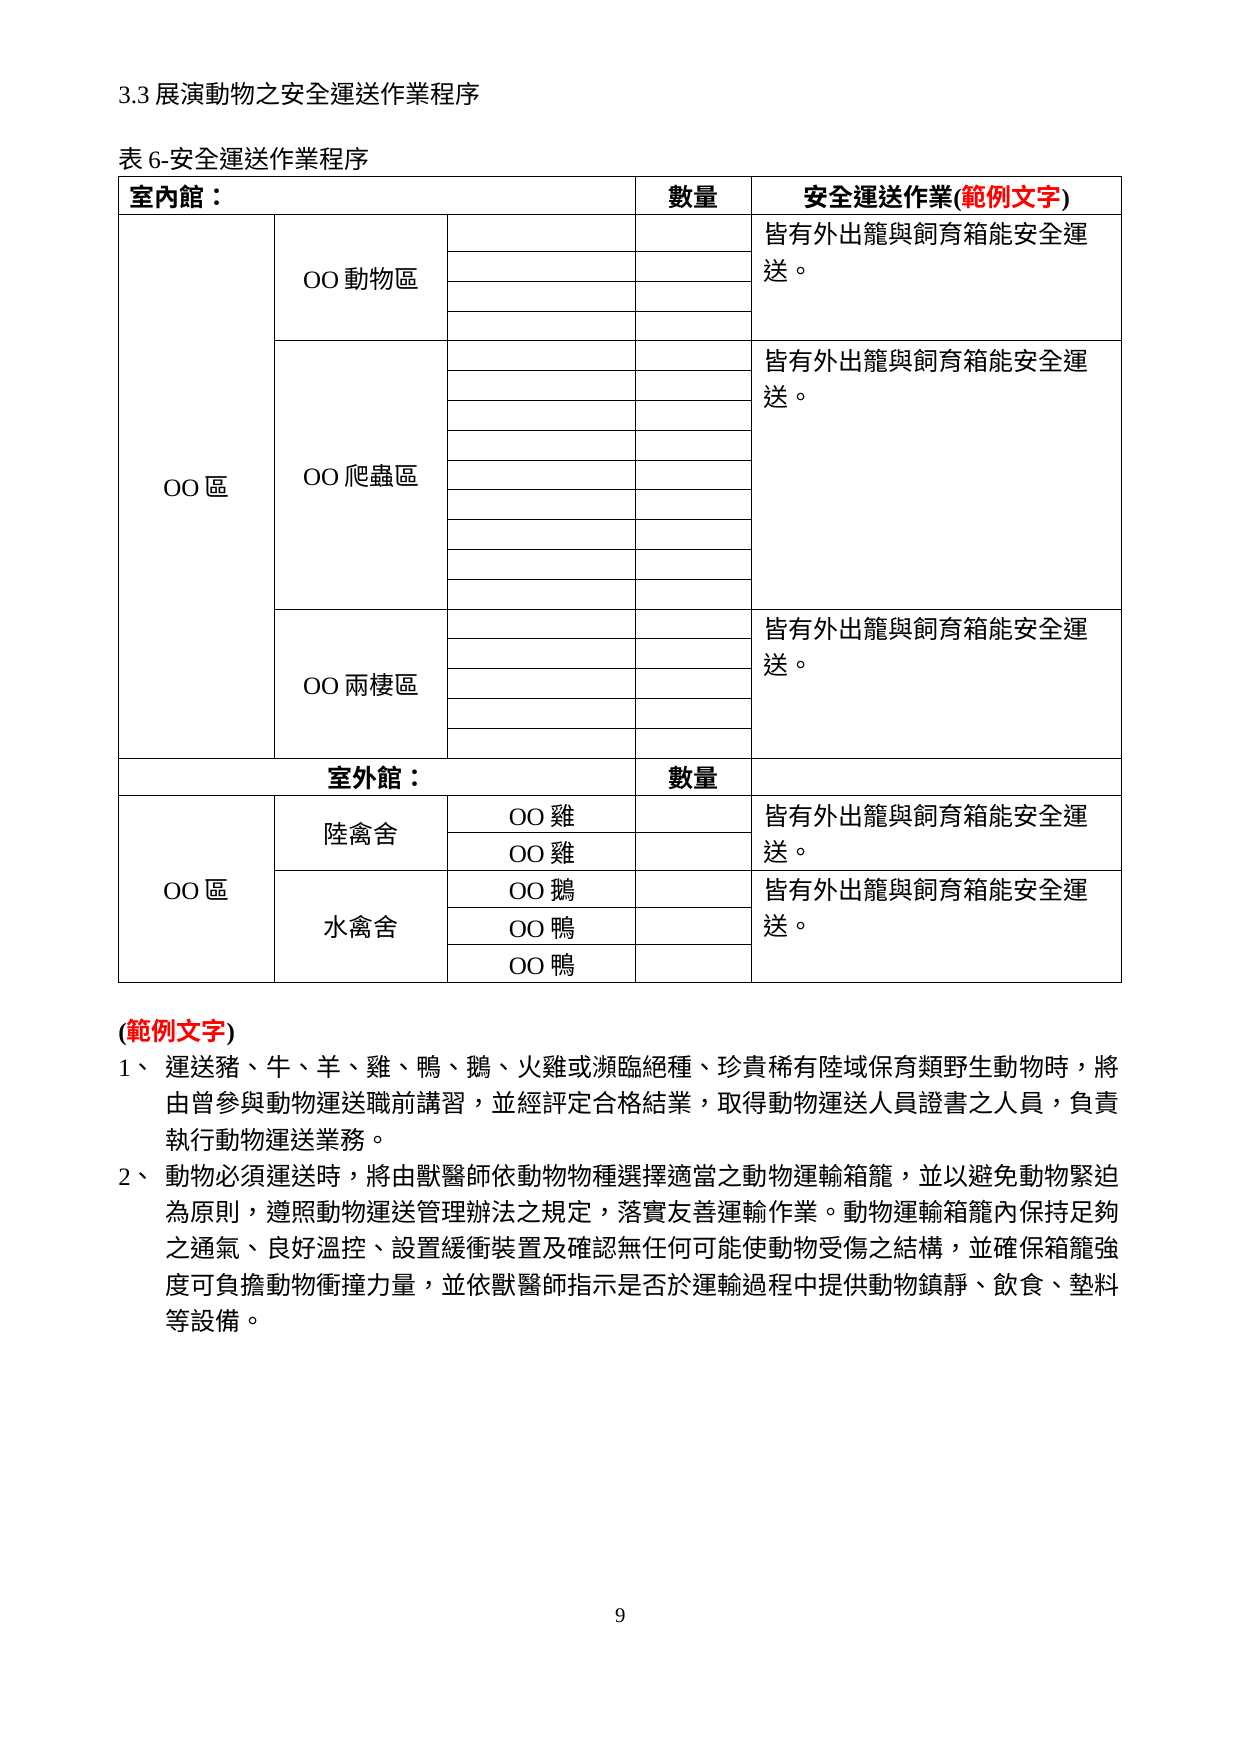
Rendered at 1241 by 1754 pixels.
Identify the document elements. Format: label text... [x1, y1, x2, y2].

table_cell [636, 282, 751, 311]
table_cell [636, 550, 751, 579]
table_cell [448, 431, 635, 459]
table_cell 皆有外出籠與飼育箱能安全運送。 [752, 215, 1121, 340]
table_cell [636, 639, 751, 668]
table_cell OO鴨 [448, 945, 635, 982]
table_cell [636, 520, 751, 549]
table_header 室內館： [119, 177, 635, 214]
table_cell [448, 215, 635, 251]
table_cell OO雞 [448, 796, 635, 832]
text (範例文字) [118, 1011, 1122, 1048]
table_cell OO鴨 [448, 908, 635, 944]
table_cell [636, 610, 751, 638]
table_cell OO爬蟲區 [275, 341, 447, 608]
table_cell [636, 580, 751, 608]
table_cell [448, 461, 635, 489]
table_cell OO雞 [448, 833, 635, 869]
table_cell 皆有外出籠與飼育箱能安全運送。 [752, 341, 1121, 608]
table_cell 皆有外出籠與飼育箱能安全運送。 [752, 610, 1121, 757]
table_cell [752, 759, 1121, 795]
table_cell OO區 [119, 215, 274, 757]
table_cell [636, 312, 751, 340]
table_cell [636, 431, 751, 459]
table_cell [448, 699, 635, 728]
table_cell [448, 490, 635, 519]
table_cell 室外館： [119, 759, 635, 795]
table_cell [636, 341, 751, 370]
table_cell OO兩棲區 [275, 610, 447, 757]
text 3.3 展演動物之安全運送作業程序 [118, 75, 1122, 111]
table_cell [448, 580, 635, 608]
table_cell 數量 [636, 759, 751, 795]
table_cell 陸禽舍 [275, 796, 447, 869]
table_cell [636, 401, 751, 430]
table_cell [448, 610, 635, 638]
table_cell [448, 729, 635, 757]
table_cell [448, 520, 635, 549]
list 運送豬、牛、羊、雞、鴨、鵝、火雞或瀕臨絕種、珍貴稀有陸域保育類野生動物時，將由曾參與動物運送職前講習，並經評定合格結業，取得動物運送人員證書之人員，負責執行動物運送業務。 [118, 1048, 1122, 1156]
table_cell [448, 669, 635, 698]
table_cell [636, 371, 751, 400]
table_cell [636, 669, 751, 698]
table_cell [448, 282, 635, 311]
table_cell [636, 252, 751, 281]
table_cell 皆有外出籠與飼育箱能安全運送。 [752, 796, 1121, 869]
text 表6-安全運送作業程序 [118, 140, 1122, 176]
table_cell [636, 833, 751, 869]
table_cell [636, 871, 751, 907]
table_cell [636, 729, 751, 757]
table_cell [636, 699, 751, 728]
table_cell [448, 401, 635, 430]
table_cell OO鵝 [448, 871, 635, 907]
table_cell 皆有外出籠與飼育箱能安全運送。 [752, 871, 1121, 982]
table_cell [636, 461, 751, 489]
table_cell [636, 908, 751, 944]
list 動物必須運送時，將由獸醫師依動物物種選擇適當之動物運輸箱籠，並以避免動物緊迫為原則，遵照動物運送管理辦法之規定，落實友善運輸作業。動物運輸箱籠內保持足夠之通氣、良好溫控、設置緩衝裝置及確認無任何可能使動物受傷之結構，並確保箱籠強度可負擔動物衝撞力量，並依獸醫師指示是否於運輸過程中提供動物鎮靜、飲食、墊料等設備。 [118, 1156, 1122, 1338]
table_header 數量 [636, 177, 751, 214]
table_cell [448, 252, 635, 281]
table_cell [448, 341, 635, 370]
table_cell OO區 [119, 796, 274, 982]
table_cell [636, 215, 751, 251]
table_cell OO動物區 [275, 215, 447, 340]
table_cell [636, 945, 751, 982]
table_cell 水禽舍 [275, 871, 447, 982]
table_cell [448, 639, 635, 668]
table_header 安全運送作業(範例文字) [752, 177, 1121, 214]
table_cell [636, 490, 751, 519]
table_cell [448, 371, 635, 400]
table_cell [448, 312, 635, 340]
table_cell [636, 796, 751, 832]
table_cell [448, 550, 635, 579]
